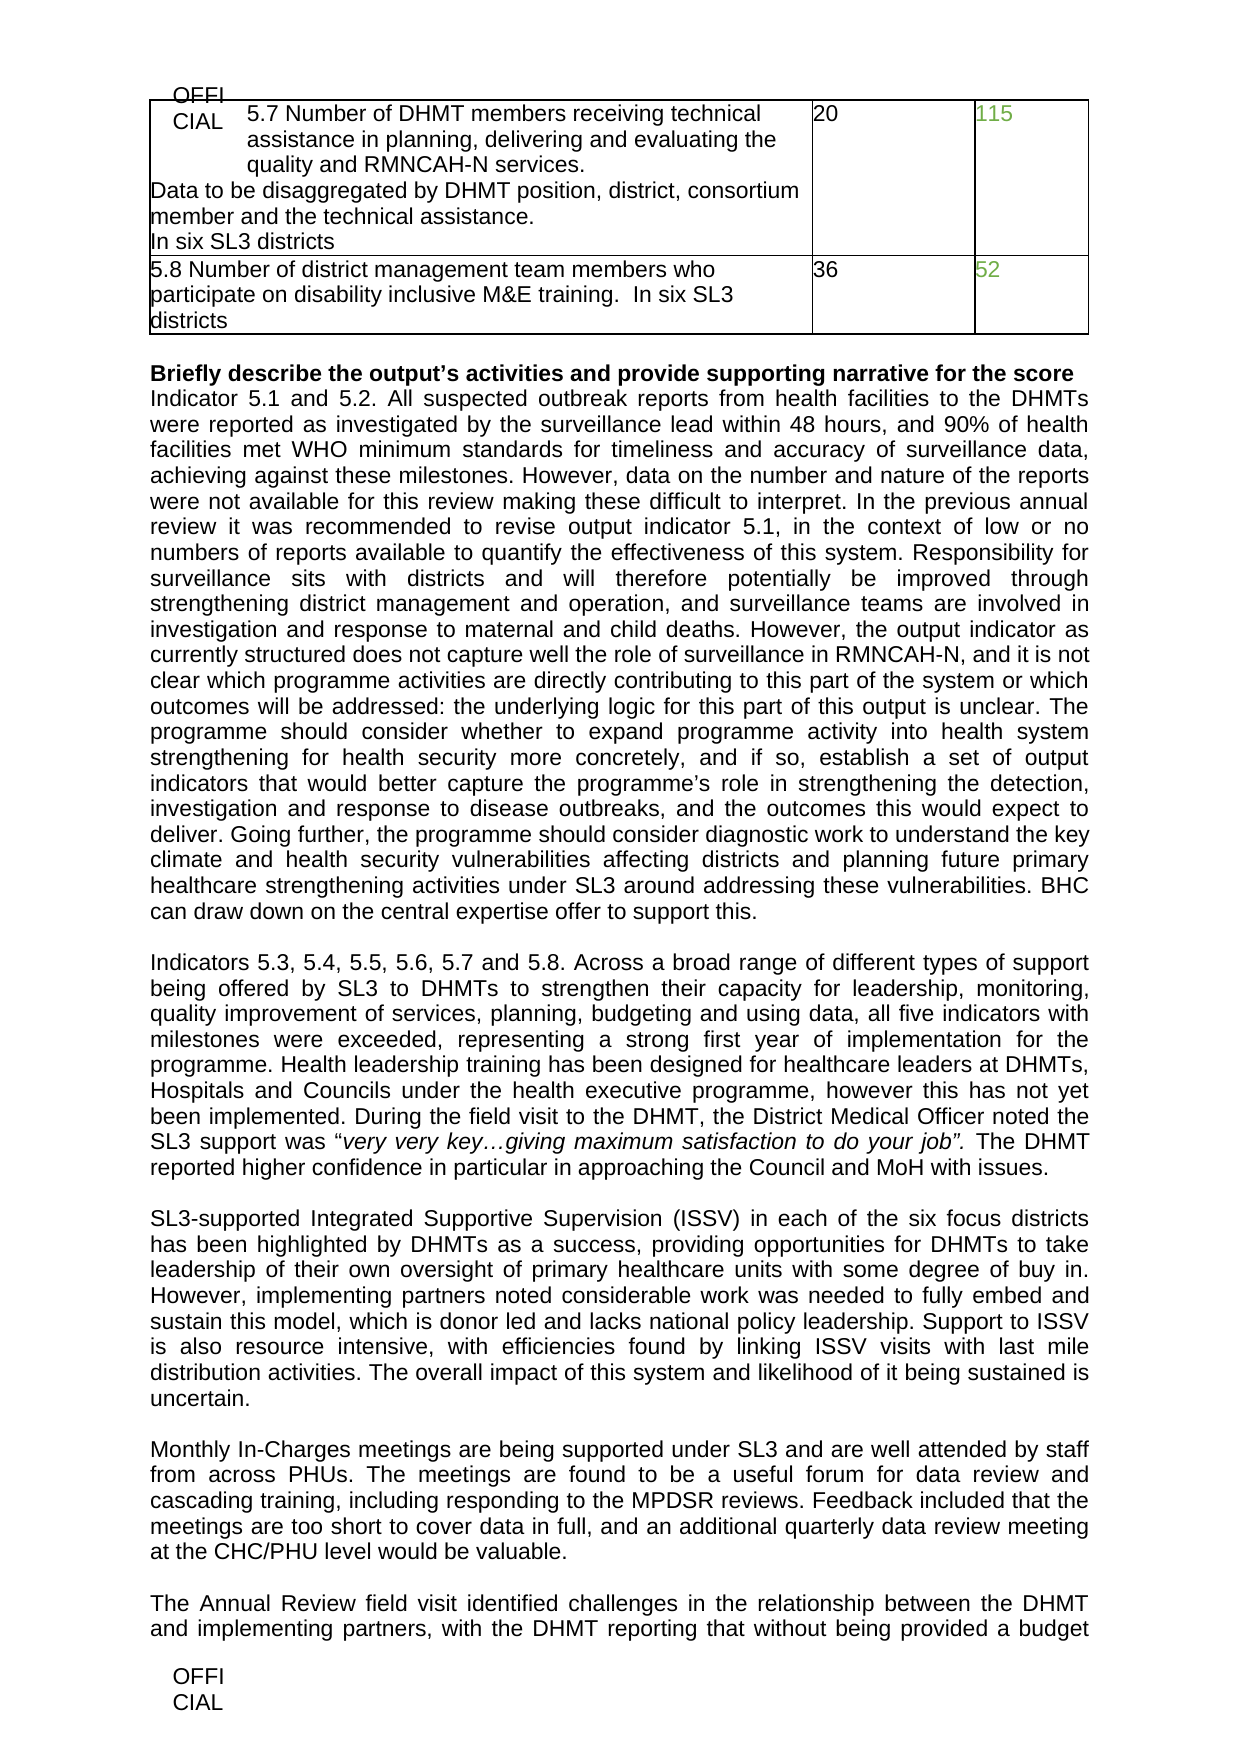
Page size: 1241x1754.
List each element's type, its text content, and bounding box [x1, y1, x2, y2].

text Indicators 5.3, 5.4, 5.5, 5.6, 5.7 and 5.8. Across a broad range of different types of support being offered by SL3 to DHMTs to strengthen their capacity for leadership, monitoring, quality improvement of services, planning, budgeting and using data, all five indicators with milestones were exceeded, representing a strong first year of implementation for the programme. Health leadership training has been designed for healthcare leaders at DHMTs, Hospitals and Councils under the health executive programme, however this has not yet been implemented. During the field visit to the DHMT, the District Medical Officer noted the SL3 support was “very very key…giving maximum satisfaction to do your job”. The DHMT reported higher confidence in particular in approaching the Council and MoH with issues. [150, 950, 1090, 1180]
text SL3-supported Integrated Supportive Supervision (ISSV) in each of the six focus districts has been highlighted by DHMTs as a success, providing opportunities for DHMTs to take leadership of their own oversight of primary healthcare units with some degree of buy in. However, implementing partners noted considerable work was needed to fully embed and sustain this model, which is donor led and lacks national policy leadership. Support to ISSV is also resource intensive, with efficiencies found by linking ISSV visits with last mile distribution activities. The overall impact of this system and likelihood of it being sustained is uncertain. [150, 1206, 1090, 1411]
text Monthly In-Charges meetings are being supported under SL3 and are well attended by staff from across PHUs. The meetings are found to be a useful forum for data review and cascading training, including responding to the MPDSR reviews. Feedback included that the meetings are too short to cover data in full, and an additional quarterly data review meeting at the CHC/PHU level would be valuable. [150, 1437, 1090, 1565]
table_cell 52 [976, 256, 1088, 333]
text Briefly describe the output’s activities and provide supporting narrative for the score [150, 360, 1090, 386]
text Indicator 5.1 and 5.2. All suspected outbreak reports from health facilities to the DHMTs were reported as investigated by the surveillance lead within 48 hours, and 90% of health facilities met WHO minimum standards for timeliness and accuracy of surveillance data, achieving against these milestones. However, data on the number and nature of the reports were not available for this review making these difficult to interpret. In the previous annual review it was recommended to revise output indicator 5.1, in the context of low or no numbers of reports available to quantify the effectiveness of this system. Responsibility for surveillance sits with districts and will therefore potentially be improved through strengthening district management and operation, and surveillance teams are involved in investigation and response to maternal and child deaths. However, the output indicator as currently structured does not capture well the role of surveillance in RMNCAH-N, and it is not clear which programme activities are directly contributing to this part of the system or which outcomes will be addressed: the underlying logic for this part of this output is unclear. The programme should consider whether to expand programme activity into health system strengthening for health security more concretely, and if so, establish a set of output indicators that would better capture the programme’s role in strengthening the detection, investigation and response to disease outbreaks, and the outcomes this would expect to deliver. Going further, the programme should consider diagnostic work to understand the key climate and health security vulnerabilities affecting districts and planning future primary healthcare strengthening activities under SL3 around addressing these vulnerabilities. BHC can draw down on the central expertise offer to support this. [150, 386, 1090, 924]
table_cell 5.7 Number of DHMT members receiving technical assistance in planning, delivering and evaluating the quality and RMNCAH-N services. Data to be disaggregated by DHMT position, district, consortium member and the technical assistance. In six SL3 districts [151, 101, 812, 255]
table_cell 20 [813, 101, 974, 255]
table_cell 115 [976, 101, 1088, 255]
table_cell 36 [813, 256, 974, 333]
table_cell 5.8 Number of district management team members who participate on disability inclusive M&E training. In six SL3 districts [151, 256, 812, 333]
text The Annual Review field visit identified challenges in the relationship between the DHMT and implementing partners, with the DHMT reporting that without being provided a budget ceiling for their operational fund, they were unable to take ownership of it and use it for their planning. Delays in receiving payments also act as barriers to the leadership on planning and budgeting. Concern reflected to the review team that work was underway with DHMTs to make plans for sustainability of these interventions in anticipation of cuts to programme funding, and although districts are working currently to build in these measures this work has not yet concluded. [150, 1590, 1090, 1642]
